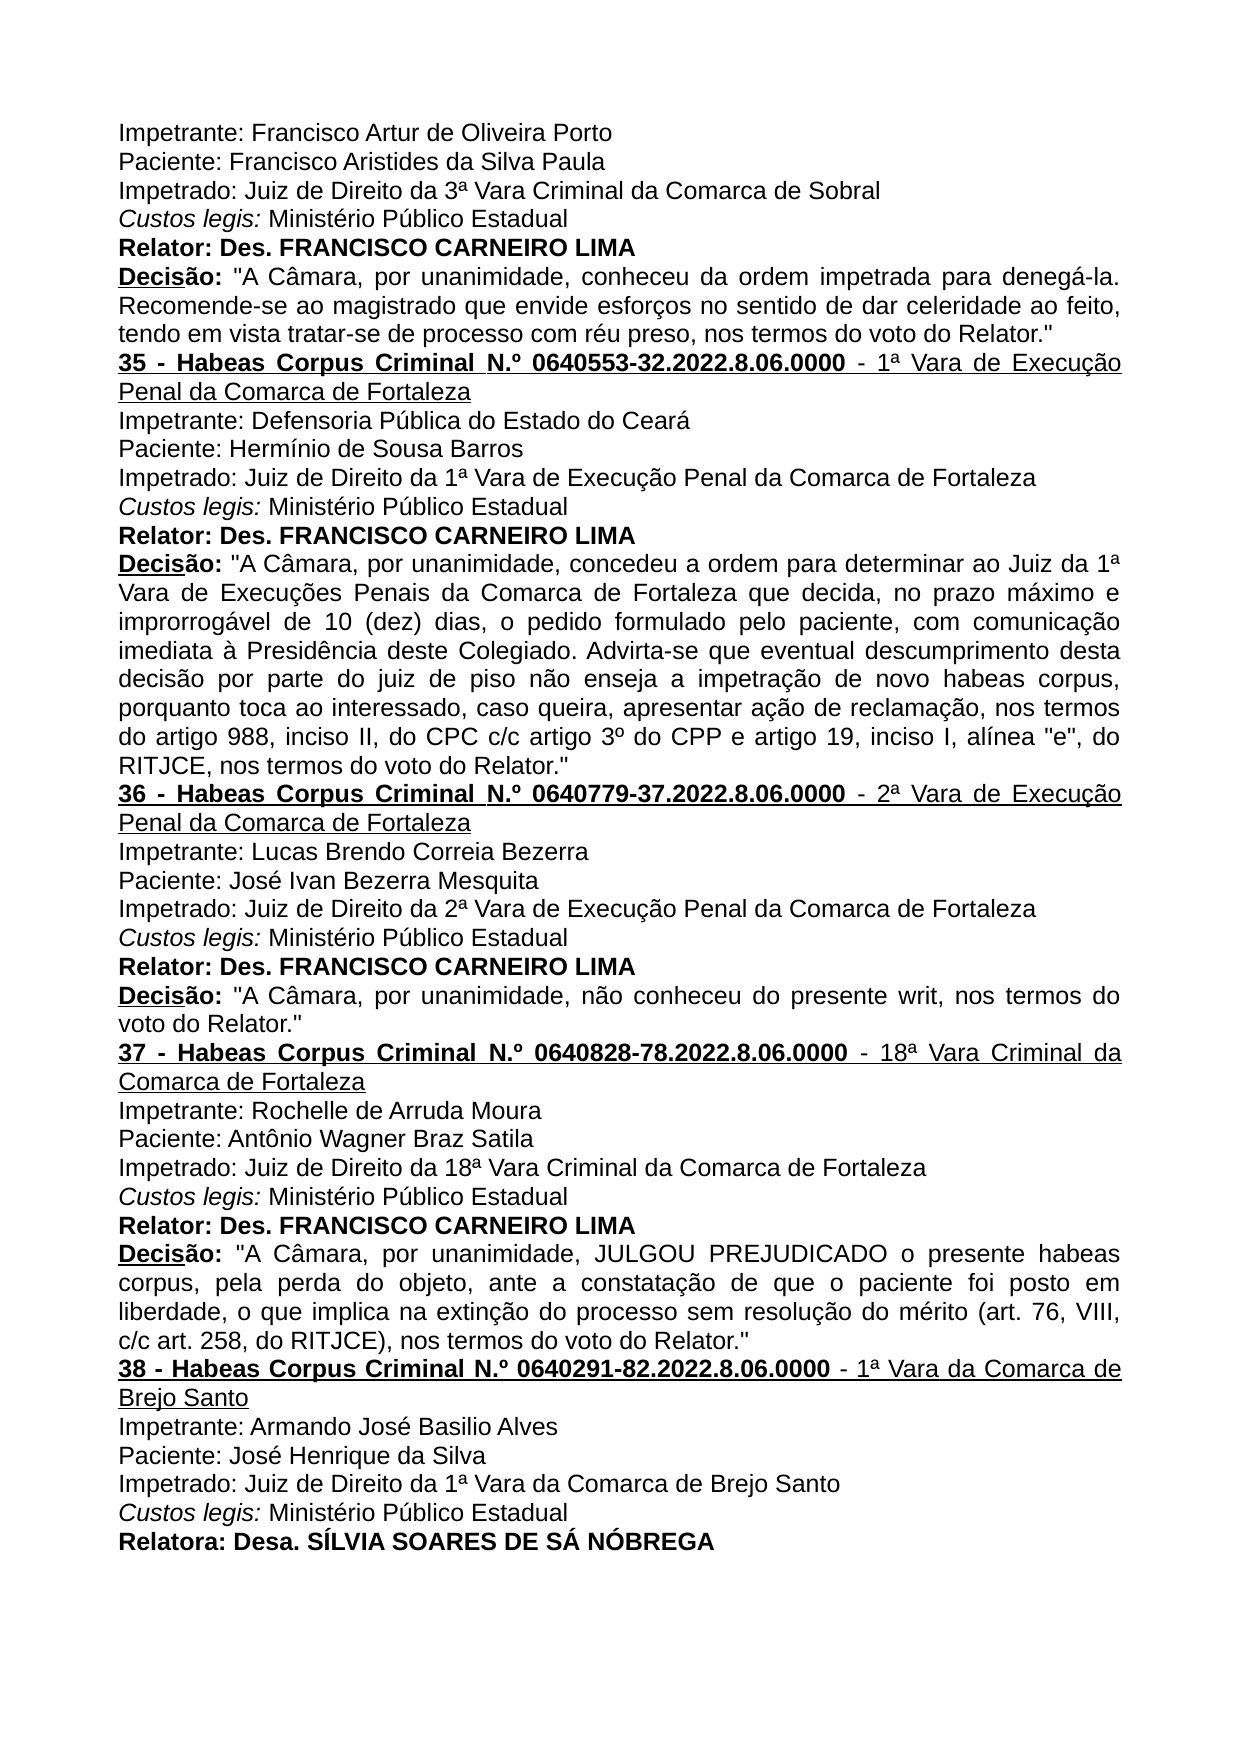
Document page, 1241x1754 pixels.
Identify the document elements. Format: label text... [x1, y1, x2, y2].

text Custos legis: Ministério Público Estadual [118, 492, 1122, 521]
text Impetrante: Francisco Artur de Oliveira Porto [118, 118, 1122, 147]
text 37 - Habeas Corpus Criminal N.º 0640828-78.2022.8.06.0000 - 18ª Vara Criminal da [118, 1038, 1122, 1063]
text Impetrado: Juiz de Direito da 2ª Vara de Execução Penal da Comarca de Fortaleza [118, 894, 1122, 923]
text Impetrado: Juiz de Direito da 1ª Vara de Execução Penal da Comarca de Fortaleza [118, 463, 1122, 492]
text Decisão: "A Câmara, por unanimidade, conheceu da ordem impetrada para denegá-la. Recomende-se ao magistrado que envide esforços no sentido de dar celeridade ao feito, tendo em vista tratar-se de processo com réu preso, nos termos do voto do Relator." [118, 262, 1122, 348]
text Brejo Santo [118, 1381, 1122, 1412]
text Custos legis: Ministério Público Estadual [118, 1498, 1122, 1527]
text Impetrado: Juiz de Direito da 18ª Vara Criminal da Comarca de Fortaleza [118, 1153, 1122, 1182]
text Decisão: "A Câmara, por unanimidade, concedeu a ordem para determinar ao Juiz da 1ª Vara de Execuções Penais da Comarca de Fortaleza que decida, no prazo máximo e improrrogável de 10 (dez) dias, o pedido formulado pelo paciente, com comunicação imediata à Presidência deste Colegiado. Advirta-se que eventual descumprimento desta decisão por parte do juiz de piso não enseja a impetração de novo habeas corpus, porquanto toca ao interessado, caso queira, apresentar ação de reclamação, nos termos do artigo 988, inciso II, do CPC c/c artigo 3º do CPP e artigo 19, inciso I, alínea "e", do RITJCE, nos termos do voto do Relator." [118, 549, 1122, 779]
text Paciente: Antônio Wagner Braz Satila [118, 1124, 1122, 1153]
text Impetrado: Juiz de Direito da 1ª Vara da Comarca de Brejo Santo [118, 1469, 1122, 1498]
text Impetrado: Juiz de Direito da 3ª Vara Criminal da Comarca de Sobral [118, 176, 1122, 204]
text Relator: Des. FRANCISCO CARNEIRO LIMA [118, 952, 1122, 981]
text Decisão: "A Câmara, por unanimidade, JULGOU PREJUDICADO o presente habeas corpus, pela perda do objeto, ante a constatação de que o paciente foi posto em liberdade, o que implica na extinção do processo sem resolução do mérito (art. 76, VIII, c/c art. 258, do RITJCE), nos termos do voto do Relator." [118, 1239, 1122, 1354]
text 36 - Habeas Corpus Criminal N.º 0640779-37.2022.8.06.0000 - 2ª Vara de Execução [118, 779, 1122, 804]
text Paciente: José Henrique da Silva [118, 1441, 1122, 1469]
text Custos legis: Ministério Público Estadual [118, 923, 1122, 952]
text Custos legis: Ministério Público Estadual [118, 204, 1122, 233]
text Penal da Comarca de Fortaleza [118, 374, 1122, 406]
text Relator: Des. FRANCISCO CARNEIRO LIMA [118, 1211, 1122, 1239]
text Impetrante: Lucas Brendo Correia Bezerra [118, 837, 1122, 866]
text Paciente: Francisco Aristides da Silva Paula [118, 147, 1122, 176]
text Relator: Des. FRANCISCO CARNEIRO LIMA [118, 521, 1122, 549]
text Impetrante: Rochelle de Arruda Moura [118, 1096, 1122, 1124]
text 35 - Habeas Corpus Criminal N.º 0640553-32.2022.8.06.0000 - 1ª Vara de Execução [118, 348, 1122, 373]
text Paciente: Hermínio de Sousa Barros [118, 434, 1122, 463]
text Relator: Des. FRANCISCO CARNEIRO LIMA [118, 233, 1122, 262]
text Relatora: Desa. SÍLVIA SOARES DE SÁ NÓBREGA [118, 1527, 1122, 1556]
text Comarca de Fortaleza [118, 1064, 1122, 1096]
text Paciente: José Ivan Bezerra Mesquita [118, 866, 1122, 894]
text Impetrante: Armando José Basilio Alves [118, 1412, 1122, 1441]
text Decisão: "A Câmara, por unanimidade, não conheceu do presente writ, nos termos do voto do Relator." [118, 981, 1122, 1038]
text Custos legis: Ministério Público Estadual [118, 1182, 1122, 1211]
text Impetrante: Defensoria Pública do Estado do Ceará [118, 406, 1122, 434]
text 38 - Habeas Corpus Criminal N.º 0640291-82.2022.8.06.0000 - 1ª Vara da Comarca de [118, 1354, 1122, 1379]
text Penal da Comarca de Fortaleza [118, 805, 1122, 837]
